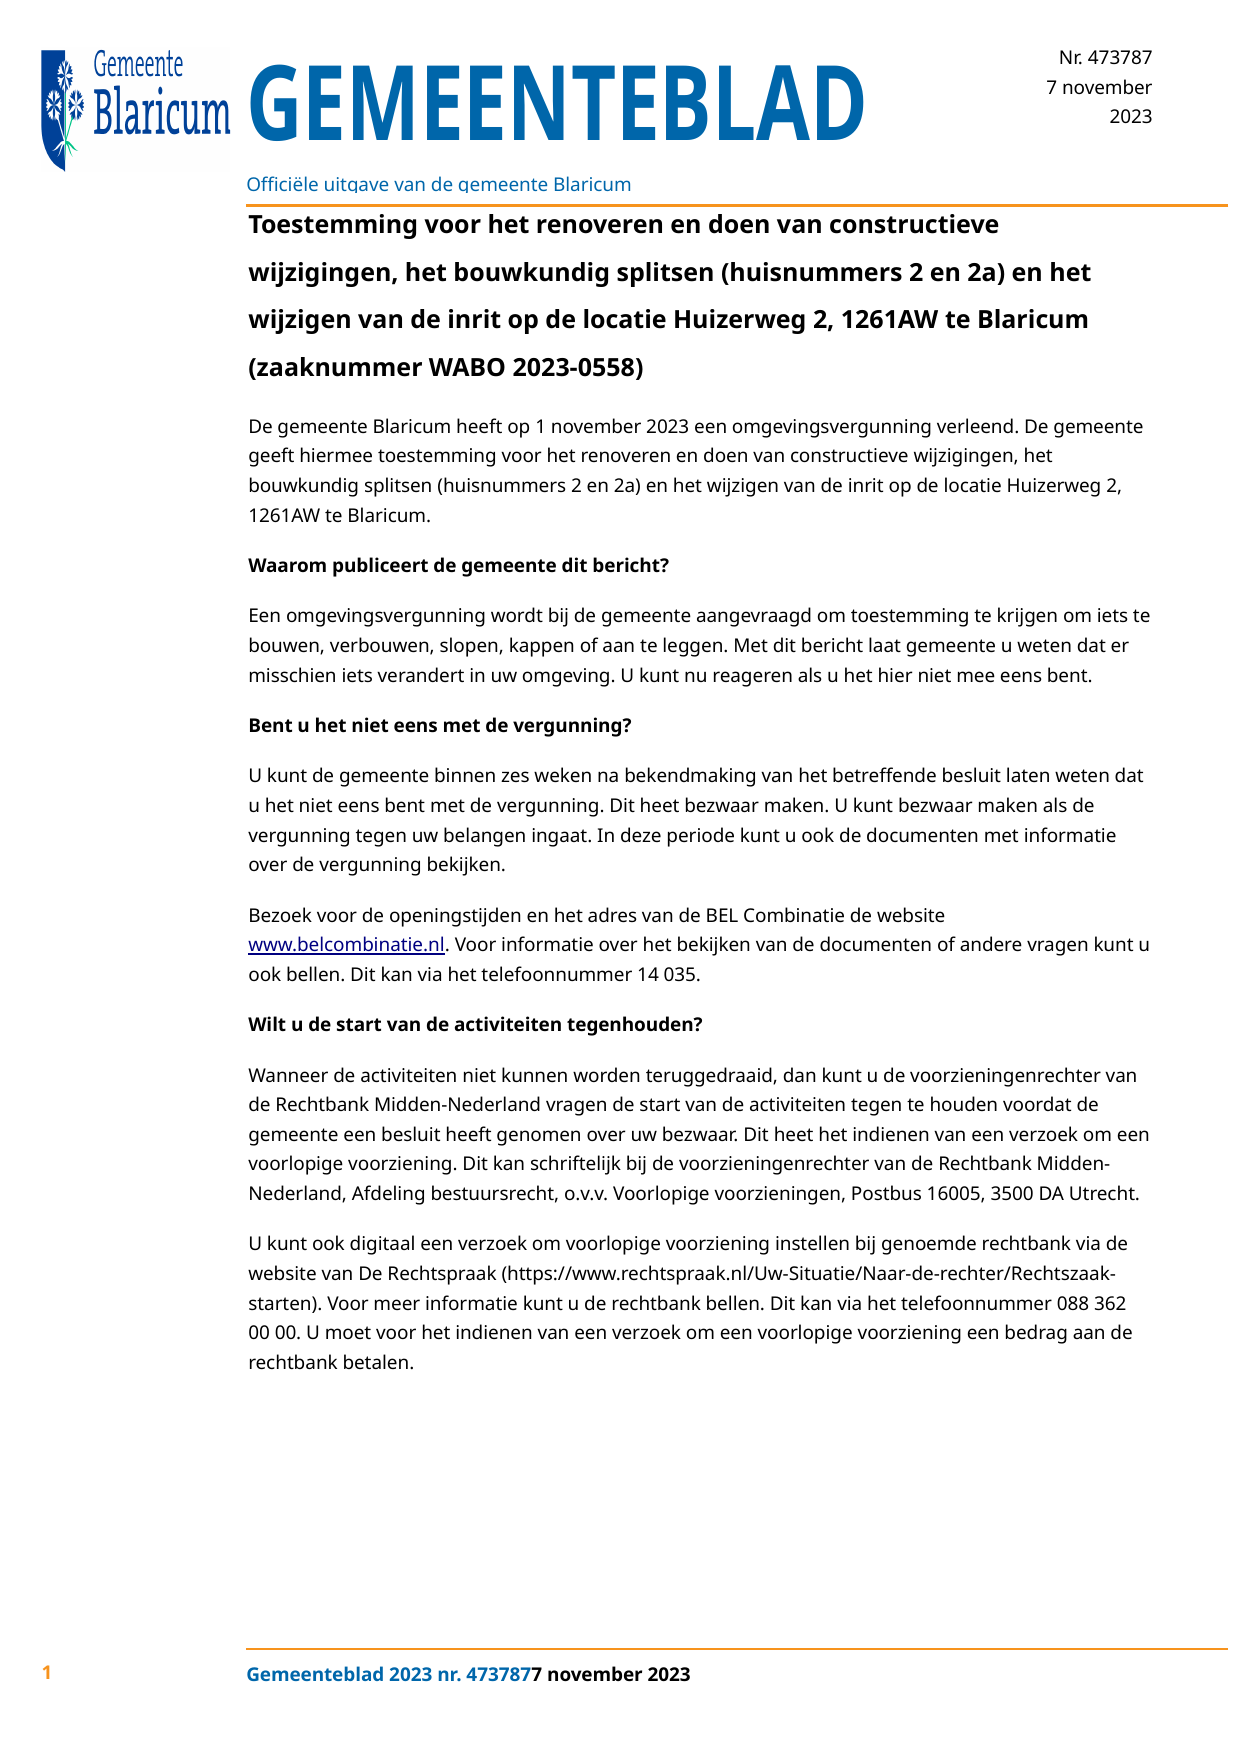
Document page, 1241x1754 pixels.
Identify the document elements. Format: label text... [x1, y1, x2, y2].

text Een omgevingsvergunning wordt bij de gemeente aangevraagd om toestemming te krijgen om iets te bouwen, verbouwen, slopen, kappen of aan te leggen. Met dit bericht laat gemeente u weten dat er misschien iets verandert in uw omgeving. U kunt nu reageren als u het hier niet mee eens bent. [248, 603, 1152, 688]
text De gemeente Blaricum heeft op 1 november 2023 een omgevingsvergunning verleend. De gemeente geeft hiermee toestemming voor het renoveren en doen van constructieve wijzigingen, het bouwkundig splitsen (huisnummers 2 en 2a) en het wijzigen van de inrit op de locatie Huizerweg 2, 1261AW te Blaricum. [248, 413, 1152, 528]
text Waarom publiceert de gemeente dit bericht? [248, 552, 1152, 578]
picture [41, 47, 231, 172]
text Toestemming voor het renoveren en doen van constructieve wijzigingen, het bouwkundig splitsen (huisnummers 2 en 2a) en het wijzigen van de inrit op de locatie Huizerweg 2, 1261AW te Blaricum (zaaknummer WABO 2023-0558) [248, 207, 1152, 384]
text Bent u het niet eens met de vergunning? [248, 712, 1152, 738]
text Wanneer de activiteiten niet kunnen worden teruggedraaid, dan kunt u de voorzieningenrechter van de Rechtbank Midden-Nederland vragen de start van de activiteiten tegen te houden voordat de gemeente een besluit heeft genomen over uw bezwaar. Dit heet het indienen van een verzoek om een voorlopige voorziening. Dit kan schriftelijk bij de voorzieningenrechter van de Rechtbank Midden-Nederland, Afdeling bestuursrecht, o.v.v. Voorlopige voorzieningen, Postbus 16005, 3500 DA Utrecht. [248, 1062, 1152, 1206]
text Bezoek voor de openingstijden en het adres van de BEL Combinatie de website www.belcombinatie.nl. Voor informatie over het bekijken van de documenten of andere vragen kunt u ook bellen. Dit kan via het telefoonnummer 14 035. [248, 902, 1152, 987]
text U kunt ook digitaal een verzoek om voorlopige voorziening instellen bij genoemde rechtbank via de website van De Rechtspraak (https://www.rechtspraak.nl/Uw-Situatie/Naar-de-rechter/Rechtszaak-starten). Voor meer informatie kunt u de rechtbank bellen. Dit kan via het telefoonnummer 088 362 00 00. U moet voor het indienen van een verzoek om een voorlopige voorziening een bedrag aan de rechtbank betalen. [248, 1231, 1152, 1375]
text Wilt u de start van de activiteiten tegenhouden? [248, 1011, 1152, 1037]
text U kunt de gemeente binnen zes weken na bekendmaking van het betreffende besluit laten weten dat u het niet eens bent met de vergunning. Dit heet bezwaar maken. U kunt bezwaar maken als de vergunning tegen uw belangen ingaat. In deze periode kunt u ook de documenten met informatie over de vergunning bekijken. [248, 763, 1152, 877]
